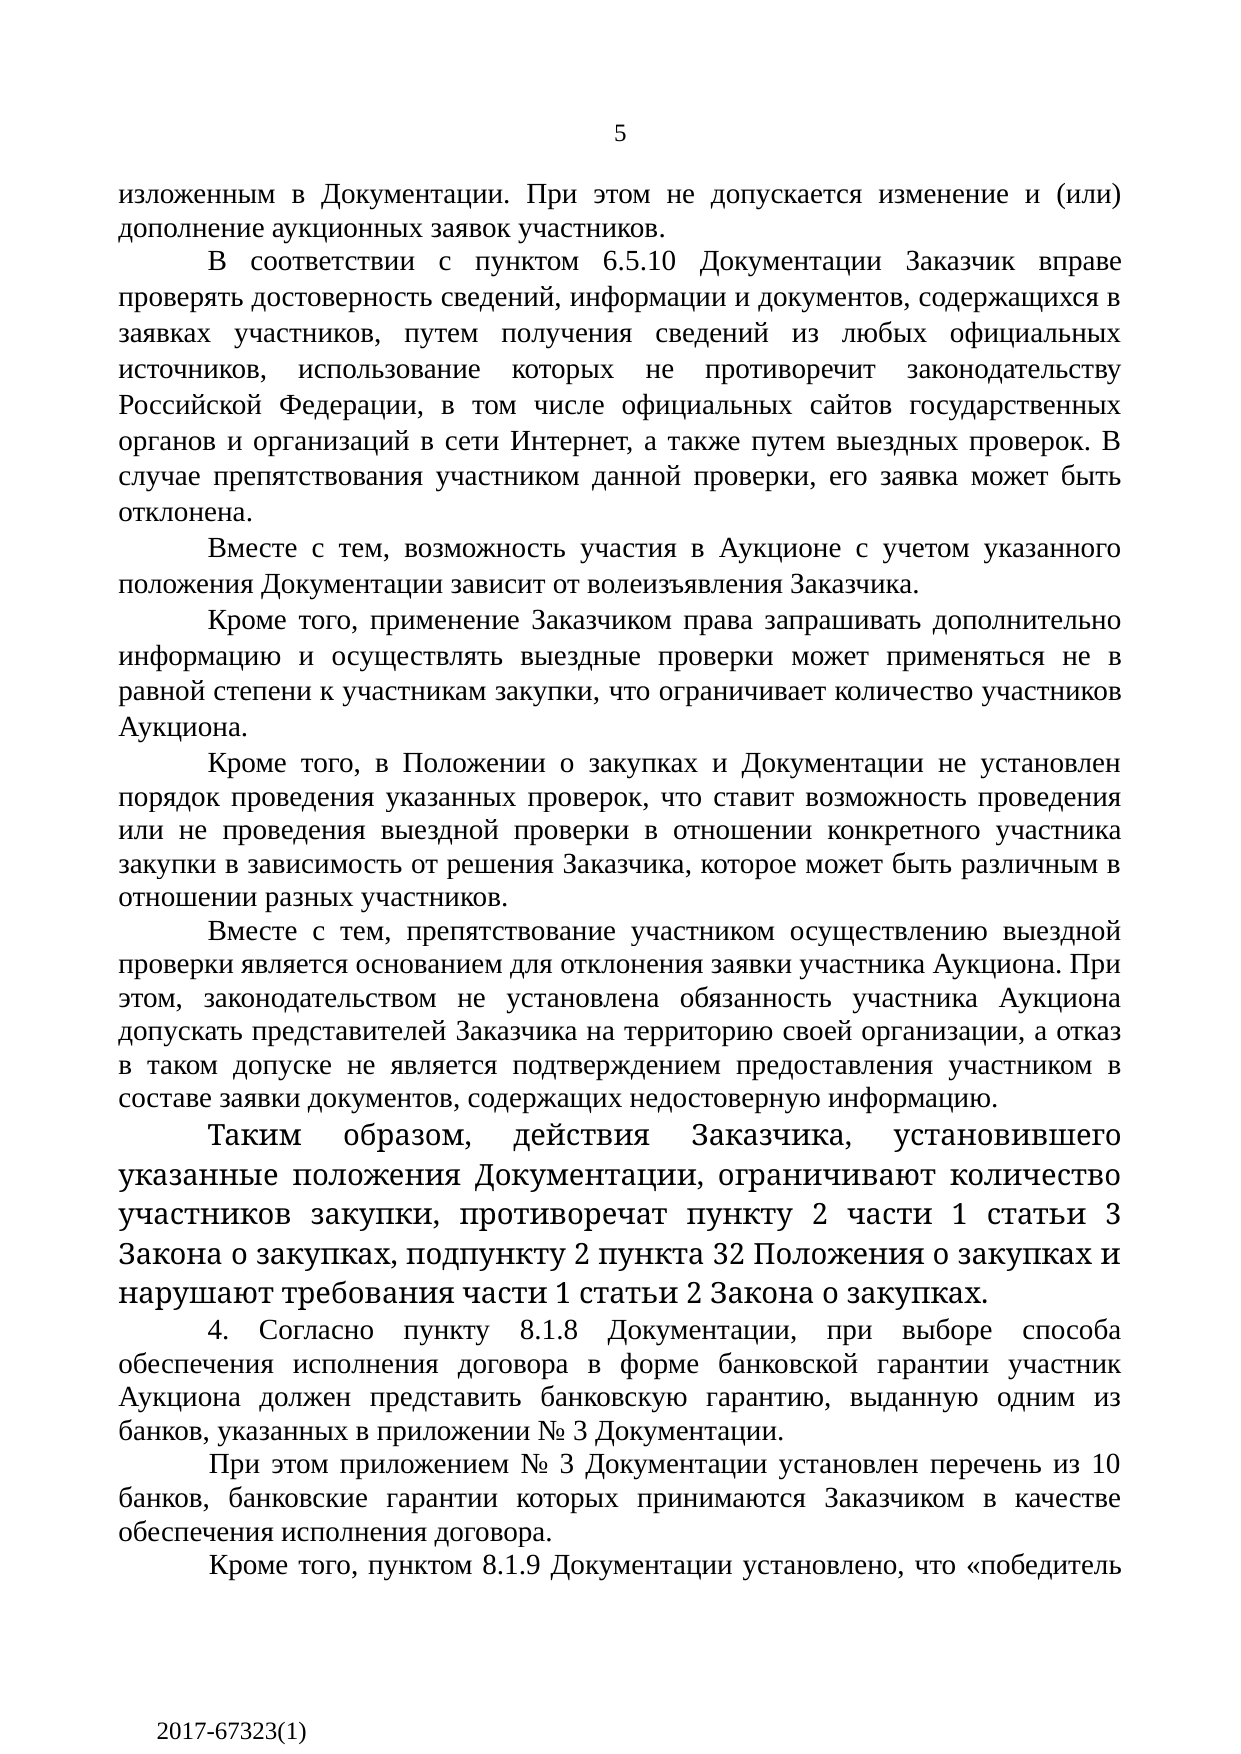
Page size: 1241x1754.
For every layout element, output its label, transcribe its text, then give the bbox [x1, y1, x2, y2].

text 4. Согласно пункту 8.1.8 Документации, при выборе способа обеспечения исполнения договора в форме банковской гарантии участник Аукциона должен представить банковскую гарантию, выданную одним из банков, указанных в приложении № 3 Документации. [118, 1312, 1122, 1447]
text Кроме того, пунктом 8.1.9 Документации установлено, что «победитель [118, 1547, 1122, 1581]
text В соответствии с пунктом 6.5.10 Документации Заказчик вправе проверять достоверность сведений, информации и документов, содержащихся в заявках участников, путем получения сведений из любых официальных источников, использование которых не противоречит законодательству Российской Федерации, в том числе официальных сайтов государственных органов и организаций в сети Интернет, а также путем выездных проверок. В случае препятствования участником данной проверки, его заявка может быть отклонена. [118, 243, 1122, 528]
text изложенным в Документации. При этом не допускается изменение и (или) дополнение аукционных заявок участников. [118, 176, 1122, 243]
text Кроме того, применение Заказчиком права запрашивать дополнительно информацию и осуществлять выездные проверки может применяться не в равной степени к участникам закупки, что ограничивает количество участников Аукциона. [118, 602, 1122, 743]
text Вместе с тем, возможность участия в Аукционе с учетом указанного положения Документации зависит от волеизъявления Заказчика. [118, 530, 1122, 599]
text Кроме того, в Положении о закупках и Документации не установлен порядок проведения указанных проверок, что ставит возможность проведения или не проведения выездной проверки в отношении конкретного участника закупки в зависимость от решения Заказчика, которое может быть различным в отношении разных участников. [118, 745, 1122, 913]
text При этом приложением № 3 Документации установлен перечень из 10 банков, банковские гарантии которых принимаются Заказчиком в качестве обеспечения исполнения договора. [118, 1447, 1122, 1547]
text Таким образом, действия Заказчика, установившего указанные положения Документации, ограничивают количество участников закупки, противоречат пункту 2 части 1 статьи 3 Закона о закупках, подпункту 2 пункта 32 Положения о закупках и нарушают требования части 1 статьи 2 Закона о закупках. [118, 1114, 1122, 1312]
text Вместе с тем, препятствование участником осуществлению выездной проверки является основанием для отклонения заявки участника Аукциона. При этом, законодательством не установлена обязанность участника Аукциона допускать представителей Заказчика на территорию своей организации, а отказ в таком допуске не является подтверждением предоставления участником в составе заявки документов, содержащих недостоверную информацию. [118, 913, 1122, 1114]
